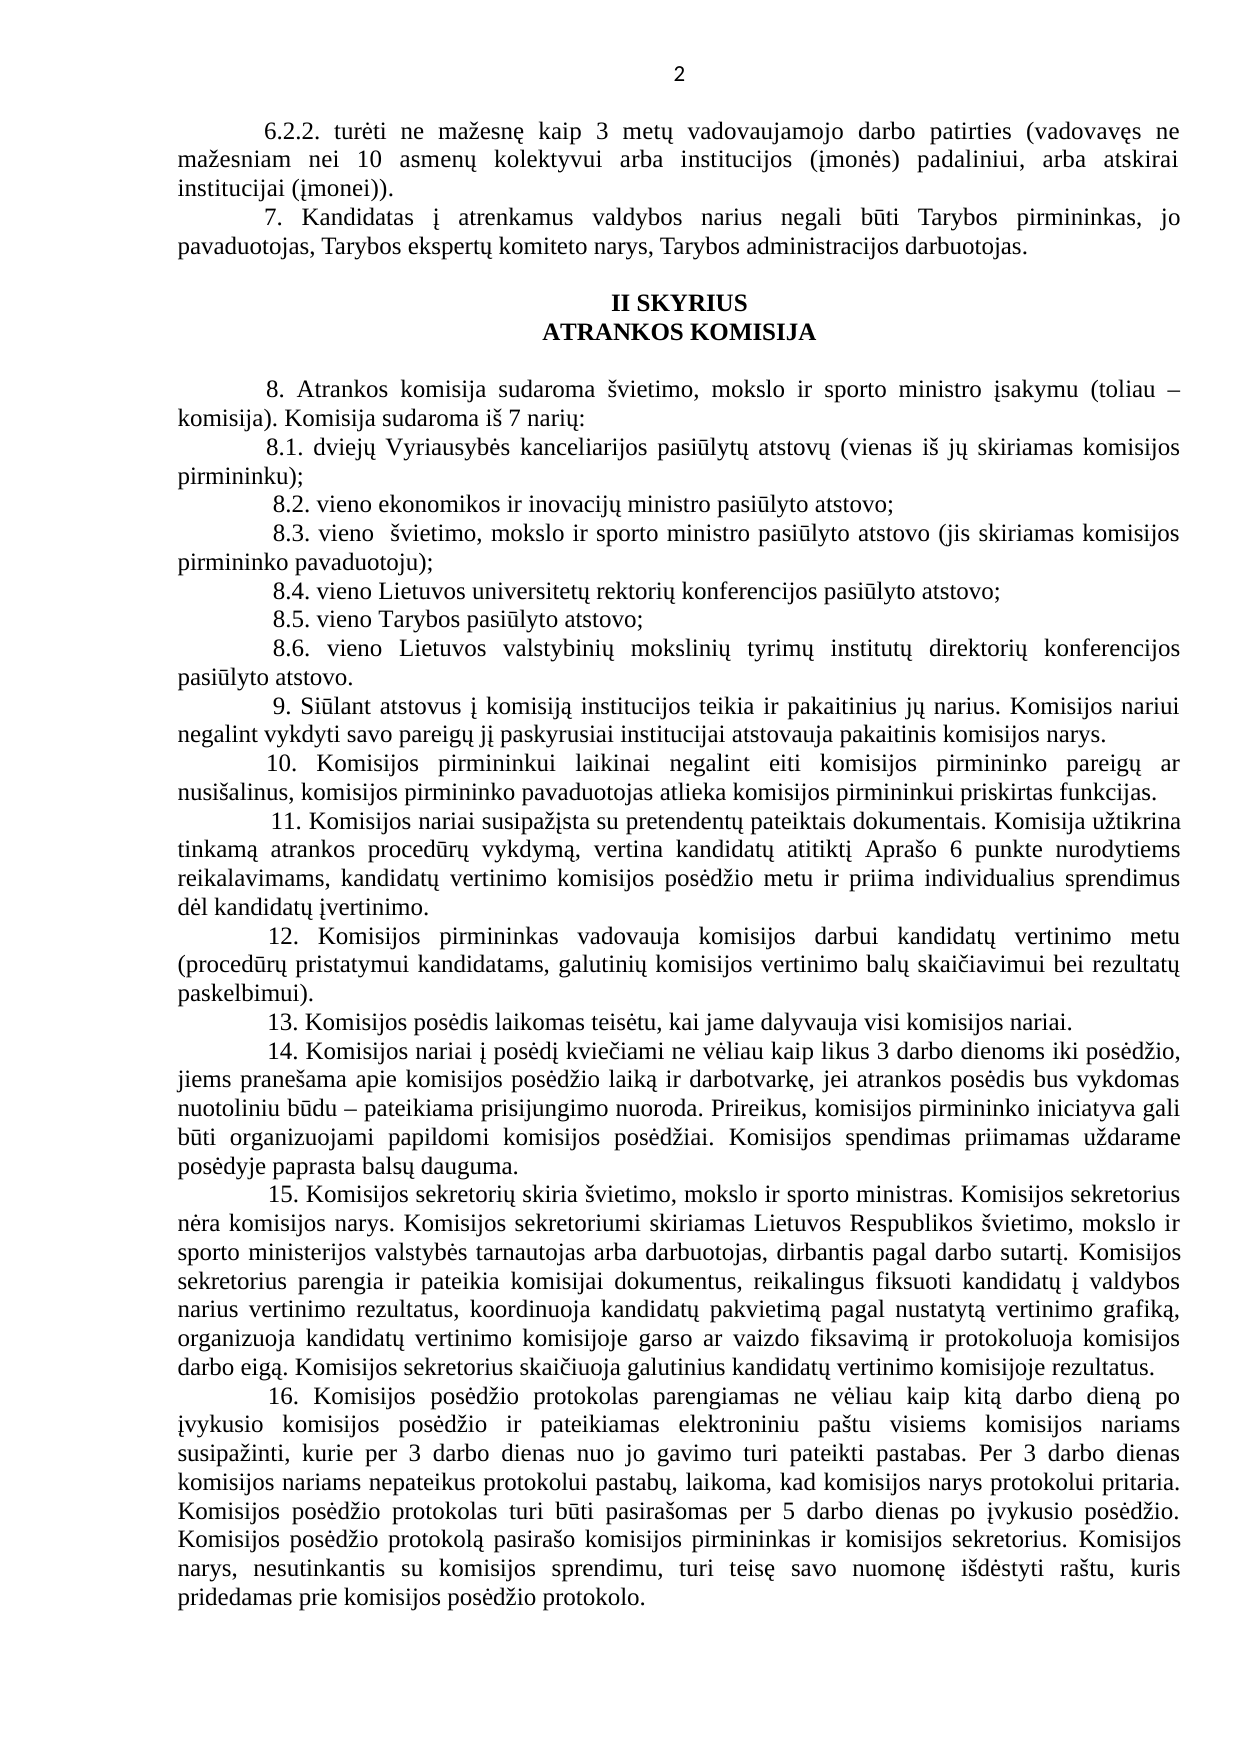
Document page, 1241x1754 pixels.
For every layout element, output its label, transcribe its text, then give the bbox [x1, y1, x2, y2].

text 8.1. dviejų Vyriausybės kanceliarijos pasiūlytų atstovų (vienas iš jų skiriamas komisijos pirmininku); [177, 432, 1181, 489]
text 6.2.2. turėti ne mažesnę kaip 3 metų vadovaujamojo darbo patirties (vadovavęs ne mažesniam nei 10 asmenų kolektyvui arba institucijos (įmonės) padaliniui, arba atskirai institucijai (įmonei)). [177, 116, 1181, 202]
text 8. Atrankos komisija sudaroma švietimo, mokslo ir sporto ministro įsakymu (toliau – komisija). Komisija sudaroma iš 7 narių: [177, 374, 1181, 432]
text 8.5. vieno Tarybos pasiūlyto atstovo; [177, 604, 1181, 633]
text 13. Komisijos posėdis laikomas teisėtu, kai jame dalyvauja visi komisijos nariai. [177, 1007, 1181, 1036]
text 10. Komisijos pirmininkui laikinai negalint eiti komisijos pirmininko pareigų ar nusišalinus, komisijos pirmininko pavaduotojas atlieka komisijos pirmininkui priskirtas funkcijas. [177, 748, 1181, 806]
text 7. Kandidatas į atrenkamus valdybos narius negali būti Tarybos pirmininkas, jo pavaduotojas, Tarybos ekspertų komiteto narys, Tarybos administracijos darbuotojas. [177, 202, 1181, 259]
text 8.3. vieno švietimo, mokslo ir sporto ministro pasiūlyto atstovo (jis skiriamas komisijos pirmininko pavaduotoju); [177, 518, 1181, 576]
text 12. Komisijos pirmininkas vadovauja komisijos darbui kandidatų vertinimo metu (procedūrų pristatymui kandidatams, galutinių komisijos vertinimo balų skaičiavimui bei rezultatų paskelbimui). [177, 921, 1181, 1007]
text 14. Komisijos nariai į posėdį kviečiami ne vėliau kaip likus 3 darbo dienoms iki posėdžio, jiems pranešama apie komisijos posėdžio laiką ir darbotvarkę, jei atrankos posėdis bus vykdomas nuotoliniu būdu – pateikiama prisijungimo nuoroda. Prireikus, komisijos pirmininko iniciatyva gali būti organizuojami papildomi komisijos posėdžiai. Komisijos spendimas priimamas uždarame posėdyje paprasta balsų dauguma. [177, 1036, 1181, 1179]
text 11. Komisijos nariai susipažįsta su pretendentų pateiktais dokumentais. Komisija užtikrina tinkamą atrankos procedūrų vykdymą, vertina kandidatų atitiktį Aprašo 6 punkte nurodytiems reikalavimams, kandidatų vertinimo komisijos posėdžio metu ir priima individualius sprendimus dėl kandidatų įvertinimo. [177, 806, 1181, 921]
text 15. Komisijos sekretorių skiria švietimo, mokslo ir sporto ministras. Komisijos sekretorius nėra komisijos narys. Komisijos sekretoriumi skiriamas Lietuvos Respublikos švietimo, mokslo ir sporto ministerijos valstybės tarnautojas arba darbuotojas, dirbantis pagal darbo sutartį. Komisijos sekretorius parengia ir pateikia komisijai dokumentus, reikalingus fiksuoti kandidatų į valdybos narius vertinimo rezultatus, koordinuoja kandidatų pakvietimą pagal nustatytą vertinimo grafiką, organizuoja kandidatų vertinimo komisijoje garso ar vaizdo fiksavimą ir protokoluoja komisijos darbo eigą. Komisijos sekretorius skaičiuoja galutinius kandidatų vertinimo komisijoje rezultatus. [177, 1179, 1181, 1381]
text 8.4. vieno Lietuvos universitetų rektorių konferencijos pasiūlyto atstovo; [177, 576, 1181, 604]
text II SKYRIUS [177, 288, 1181, 317]
text 8.6. vieno Lietuvos valstybinių mokslinių tyrimų institutų direktorių konferencijos pasiūlyto atstovo. [177, 633, 1181, 691]
text 8.2. vieno ekonomikos ir inovacijų ministro pasiūlyto atstovo; [177, 489, 1181, 518]
text 16. Komisijos posėdžio protokolas parengiamas ne vėliau kaip kitą darbo dieną po įvykusio komisijos posėdžio ir pateikiamas elektroniniu paštu visiems komisijos nariams susipažinti, kurie per 3 darbo dienas nuo jo gavimo turi pateikti pastabas. Per 3 darbo dienas komisijos nariams nepateikus protokolui pastabų, laikoma, kad komisijos narys protokolui pritaria. Komisijos posėdžio protokolas turi būti pasirašomas per 5 darbo dienas po įvykusio posėdžio. Komisijos posėdžio protokolą pasirašo komisijos pirmininkas ir komisijos sekretorius. Komisijos narys, nesutinkantis su komisijos sprendimu, turi teisę savo nuomonę išdėstyti raštu, kuris pridedamas prie komisijos posėdžio protokolo. [177, 1381, 1181, 1611]
text 9. Siūlant atstovus į komisiją institucijos teikia ir pakaitinius jų narius. Komisijos nariui negalint vykdyti savo pareigų jį paskyrusiai institucijai atstovauja pakaitinis komisijos narys. [177, 691, 1181, 748]
text ATRANKOS KOMISIJA [177, 317, 1181, 346]
